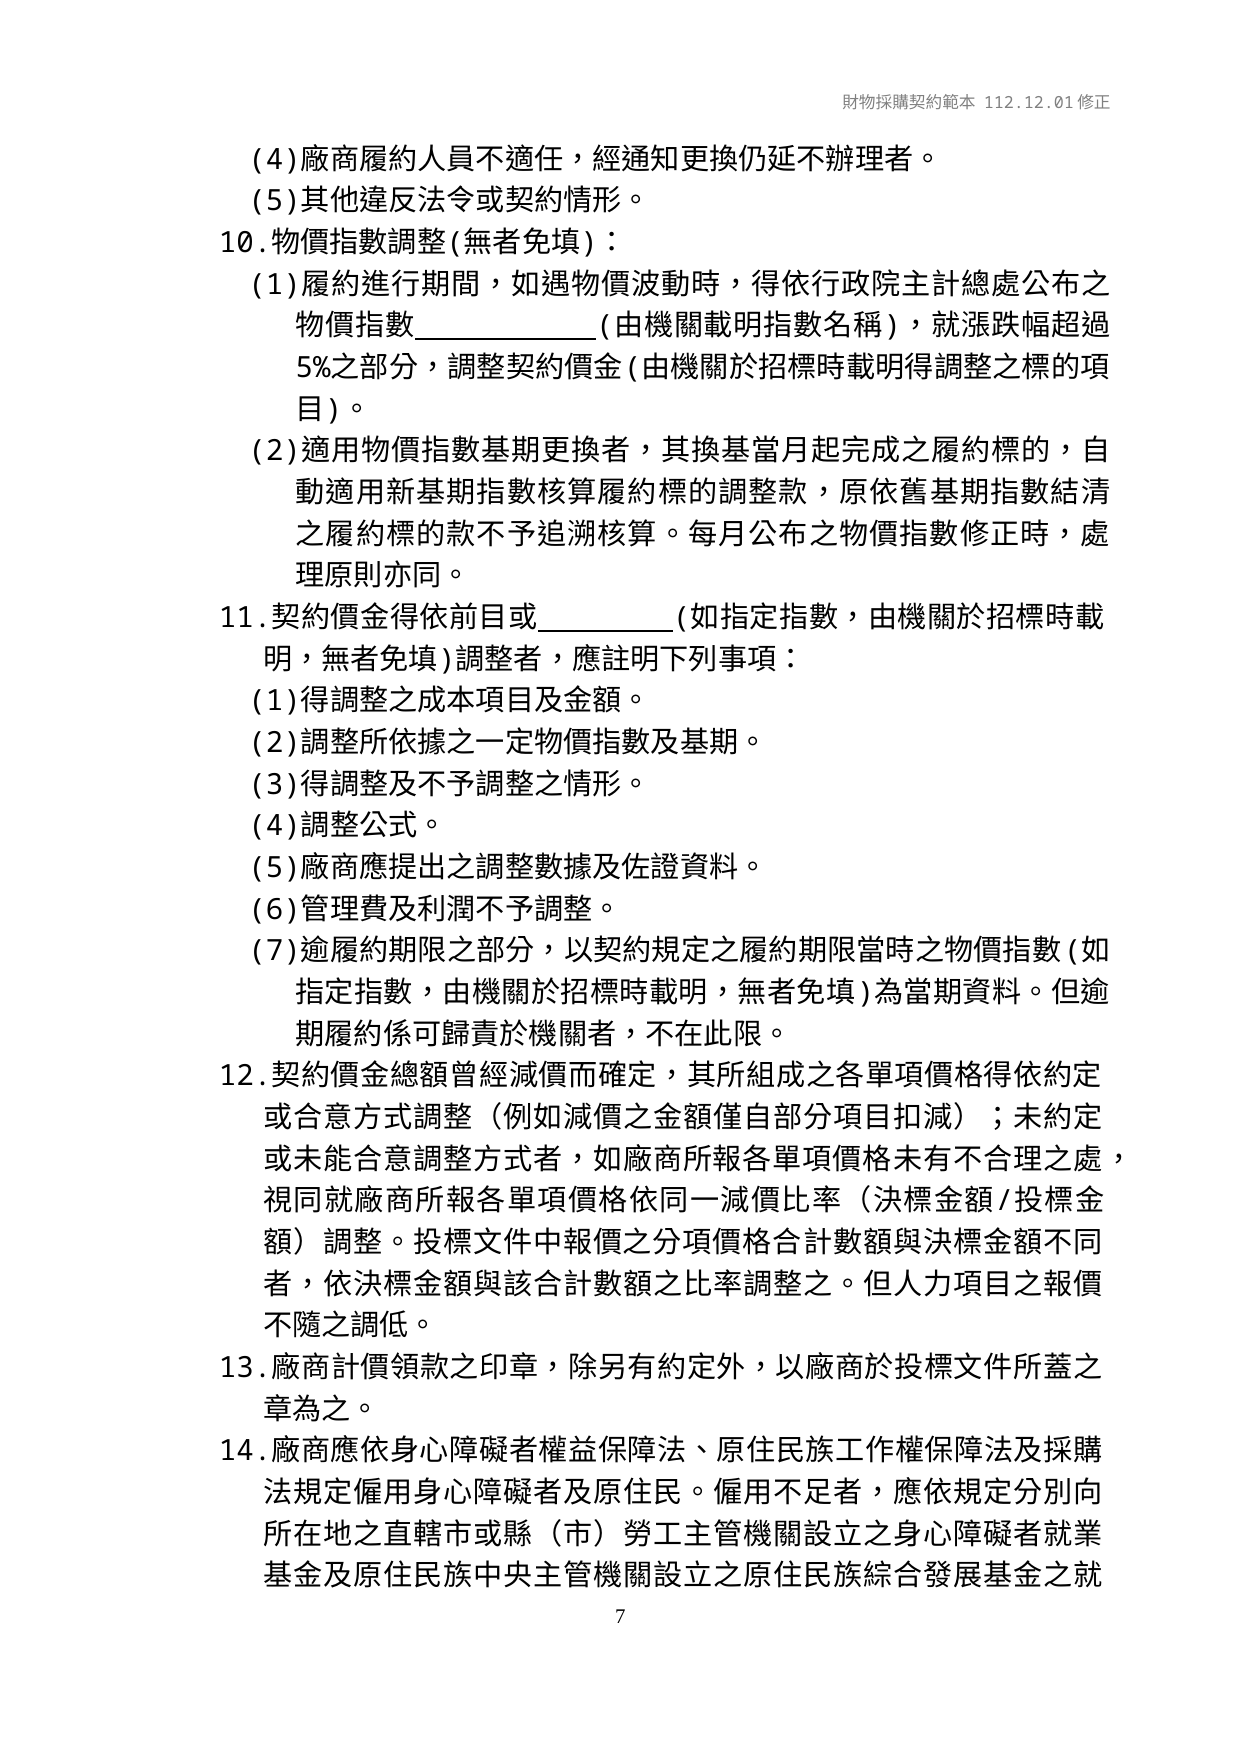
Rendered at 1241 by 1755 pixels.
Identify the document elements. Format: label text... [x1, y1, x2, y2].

text 14.廠商應依身心障礙者權益保障法、原住民族工作權保障法及採購法規定僱用身心障礙者及原住民。僱用不足者，應依規定分別向所在地之直轄市或縣（市）勞工主管機關設立之身心障礙者就業基金及原住民族中央主管機關設立之原住民族綜合發展基金之就 [218, 1427, 1104, 1594]
text (2)調整所依據之一定物價指數及基期。 [248, 719, 1110, 761]
text (5)其他違反法令或契約情形。 [248, 177, 1110, 219]
text 12.契約價金總額曾經減價而確定，其所組成之各單項價格得依約定或合意方式調整（例如減價之金額僅自部分項目扣減）；未約定或未能合意調整方式者，如廠商所報各單項價格未有不合理之處，視同就廠商所報各單項價格依同一減價比率（決標金額/投標金額）調整。投標文件中報價之分項價格合計數額與決標金額不同者，依決標金額與該合計數額之比率調整之。但人力項目之報價不隨之調低。 [218, 1052, 1104, 1344]
text (5)廠商應提出之調整數據及佐證資料。 [248, 844, 1110, 886]
text 10.物價指數調整(無者免填)： [218, 219, 1104, 261]
text (7)逾履約期限之部分，以契約規定之履約期限當時之物價指數(如指定指數，由機關於招標時載明，無者免填)為當期資料。但逾期履約係可歸責於機關者，不在此限。 [248, 927, 1110, 1052]
text (2)適用物價指數基期更換者，其換基當月起完成之履約標的，自動適用新基期指數核算履約標的調整款，原依舊基期指數結清之履約標的款不予追溯核算。每月公布之物價指數修正時，處理原則亦同。 [248, 427, 1110, 594]
text 13.廠商計價領款之印章，除另有約定外，以廠商於投標文件所蓋之章為之。 [218, 1344, 1104, 1427]
text (4)調整公式。 [248, 802, 1110, 844]
text (1)得調整之成本項目及金額。 [248, 677, 1110, 719]
text 11.契約價金得依前目或 (如指定指數，由機關於招標時載明，無者免填)調整者，應註明下列事項： [218, 594, 1104, 677]
text (6)管理費及利潤不予調整。 [248, 886, 1110, 927]
text (4)廠商履約人員不適任，經通知更換仍延不辦理者。 [248, 136, 1110, 177]
text (3)得調整及不予調整之情形。 [248, 761, 1110, 802]
text (1)履約進行期間，如遇物價波動時，得依行政院主計總處公布之 物價指數 (由機關載明指數名稱)，就漲跌幅超過5%之部分，調整契約價金(由機關於招標時載明得調整之標的項目)。 [248, 261, 1110, 427]
